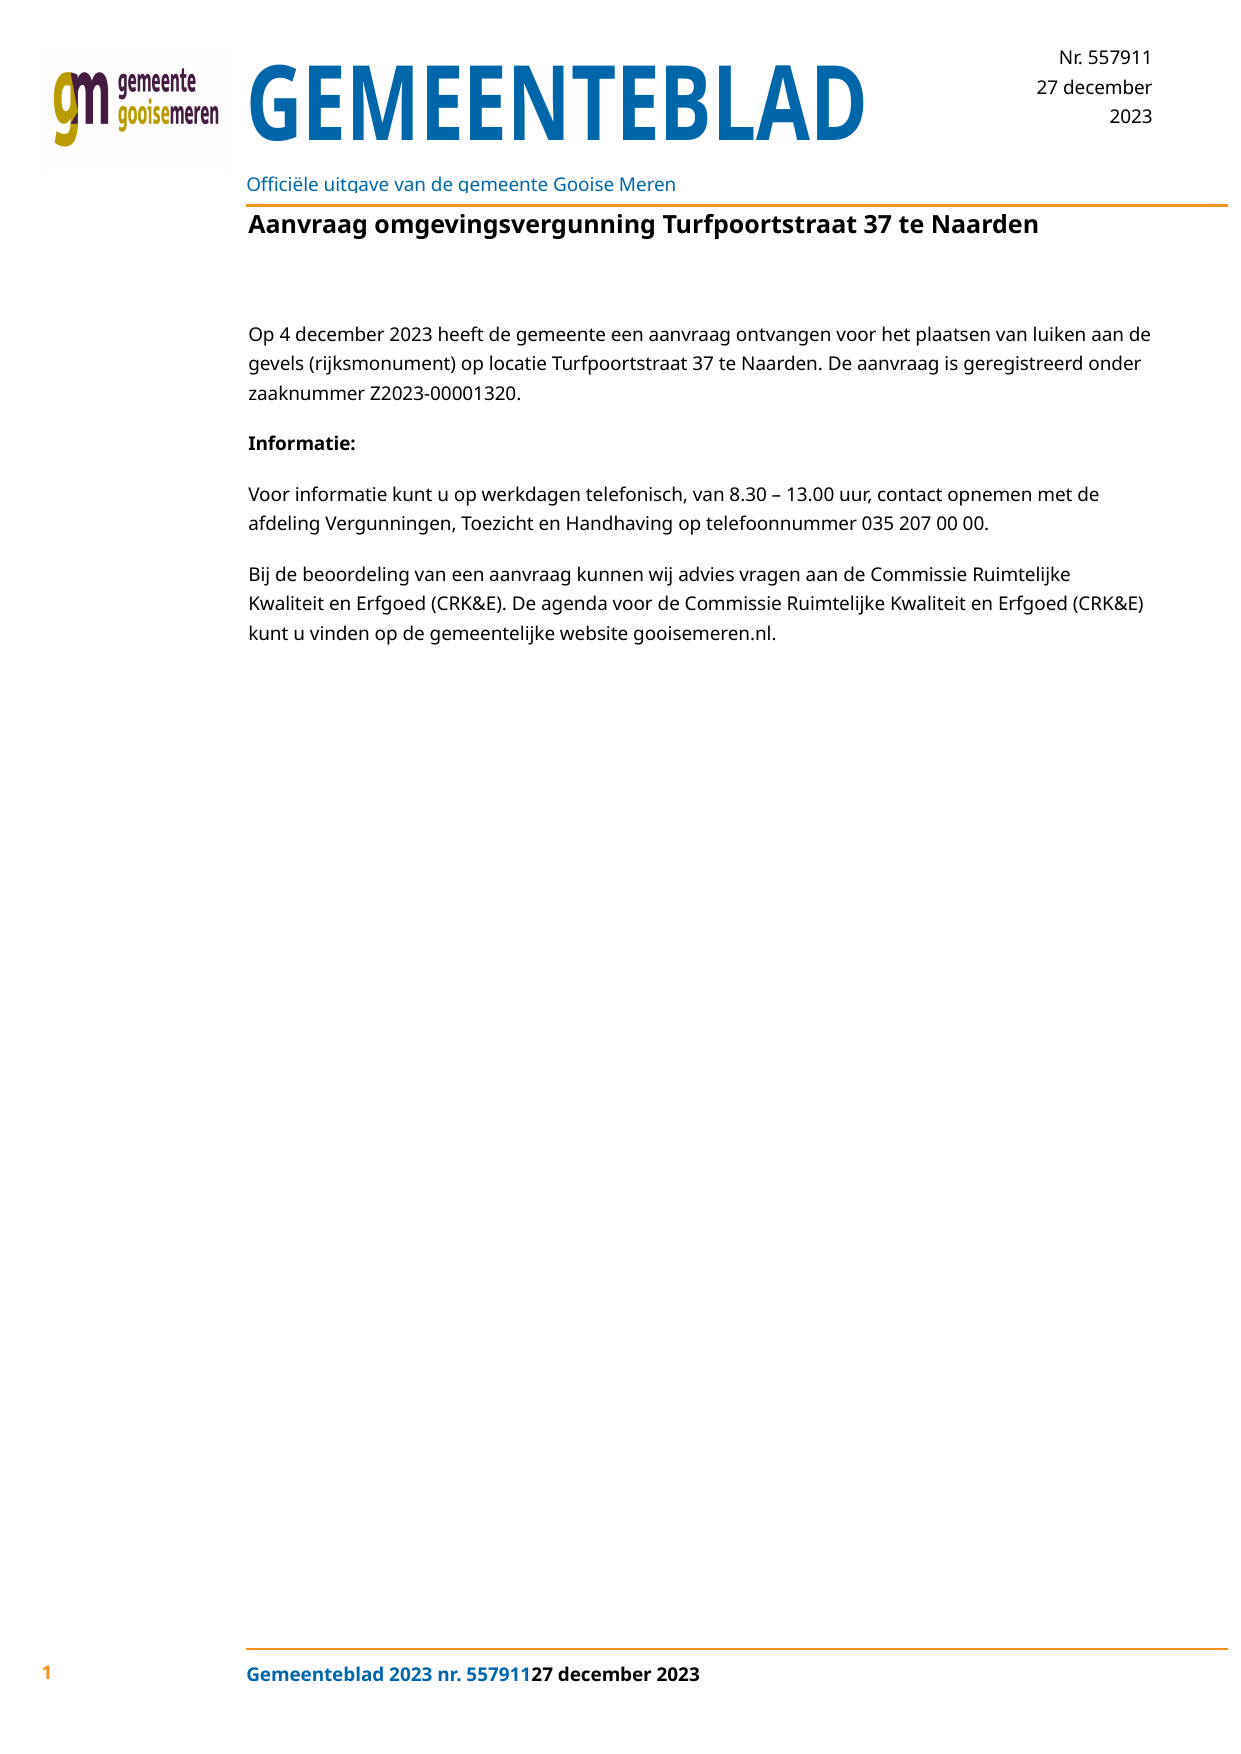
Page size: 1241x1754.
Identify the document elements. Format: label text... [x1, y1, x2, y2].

picture [41, 47, 231, 172]
text Voor informatie kunt u op werkdagen telefonisch, van 8.30 – 13.00 uur, contact opnemen met de afdeling Vergunningen, Toezicht en Handhaving op telefoonnummer 035 207 00 00. [248, 481, 1152, 536]
text Bij de beoordeling van een aanvraag kunnen wij advies vragen aan de Commissie Ruimtelijke Kwaliteit en Erfgoed (CRK&E). De agenda voor de Commissie Ruimtelijke Kwaliteit en Erfgoed (CRK&E) kunt u vinden op de gemeentelijke website gooisemeren.nl. [248, 561, 1152, 646]
text Aanvraag omgevingsvergunning Turfpoortstraat 37 te Naarden [248, 207, 1152, 241]
text Op 4 december 2023 heeft de gemeente een aanvraag ontvangen voor het plaatsen van luiken aan de gevels (rijksmonument) op locatie Turfpoortstraat 37 te Naarden. De aanvraag is geregistreerd onder zaaknummer Z2023-00001320. [248, 321, 1152, 406]
text Informatie: [248, 430, 1152, 456]
